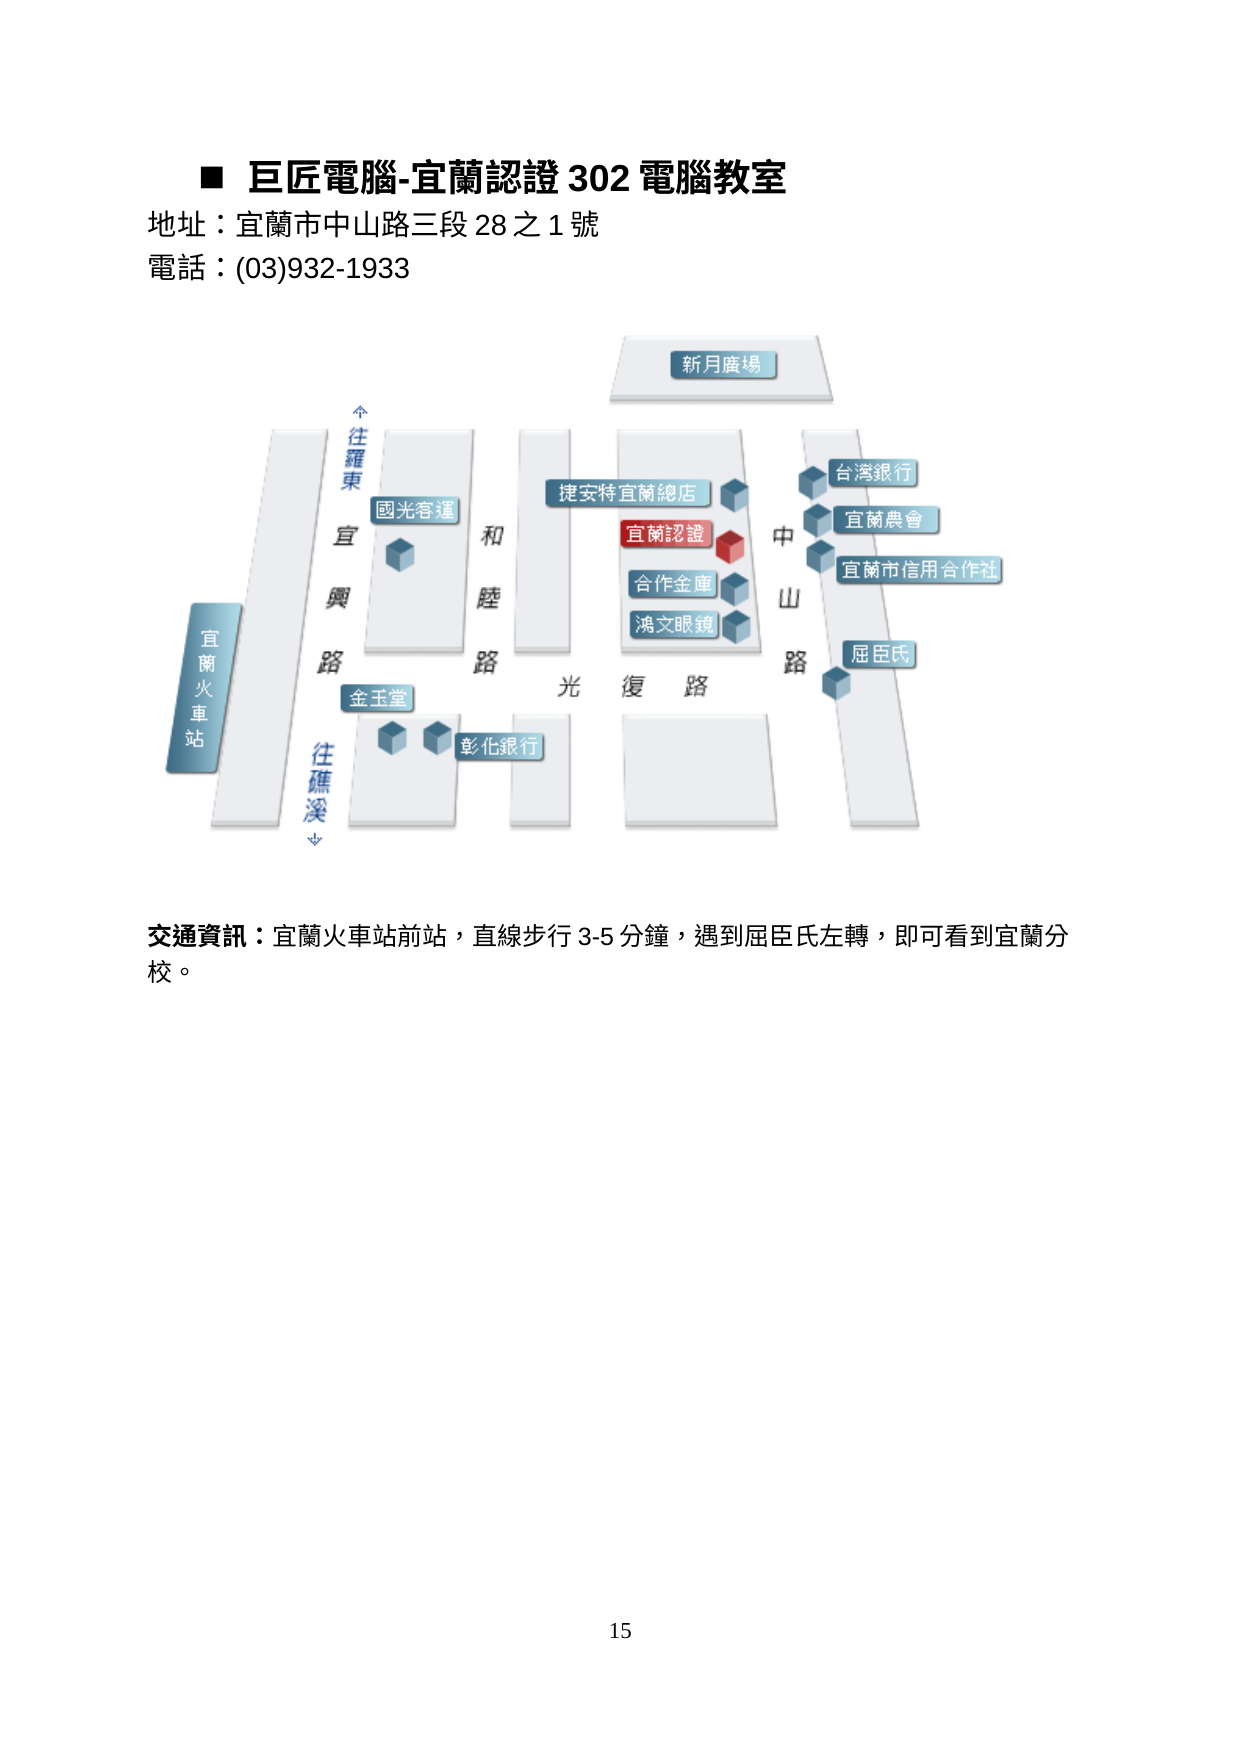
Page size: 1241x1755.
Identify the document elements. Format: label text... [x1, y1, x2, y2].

text 電話：(03)932-1933 [148, 244, 1093, 287]
text 交通資訊：宜蘭火車站前站，直線步行3-5分鐘，遇到屈臣氏左轉，即可看到宜蘭分校。 [148, 916, 1093, 989]
text 地址：宜蘭市中山路三段28之1號 [148, 202, 1093, 244]
list 巨匠電腦-宜蘭認證302電腦教室 [198, 148, 1093, 202]
